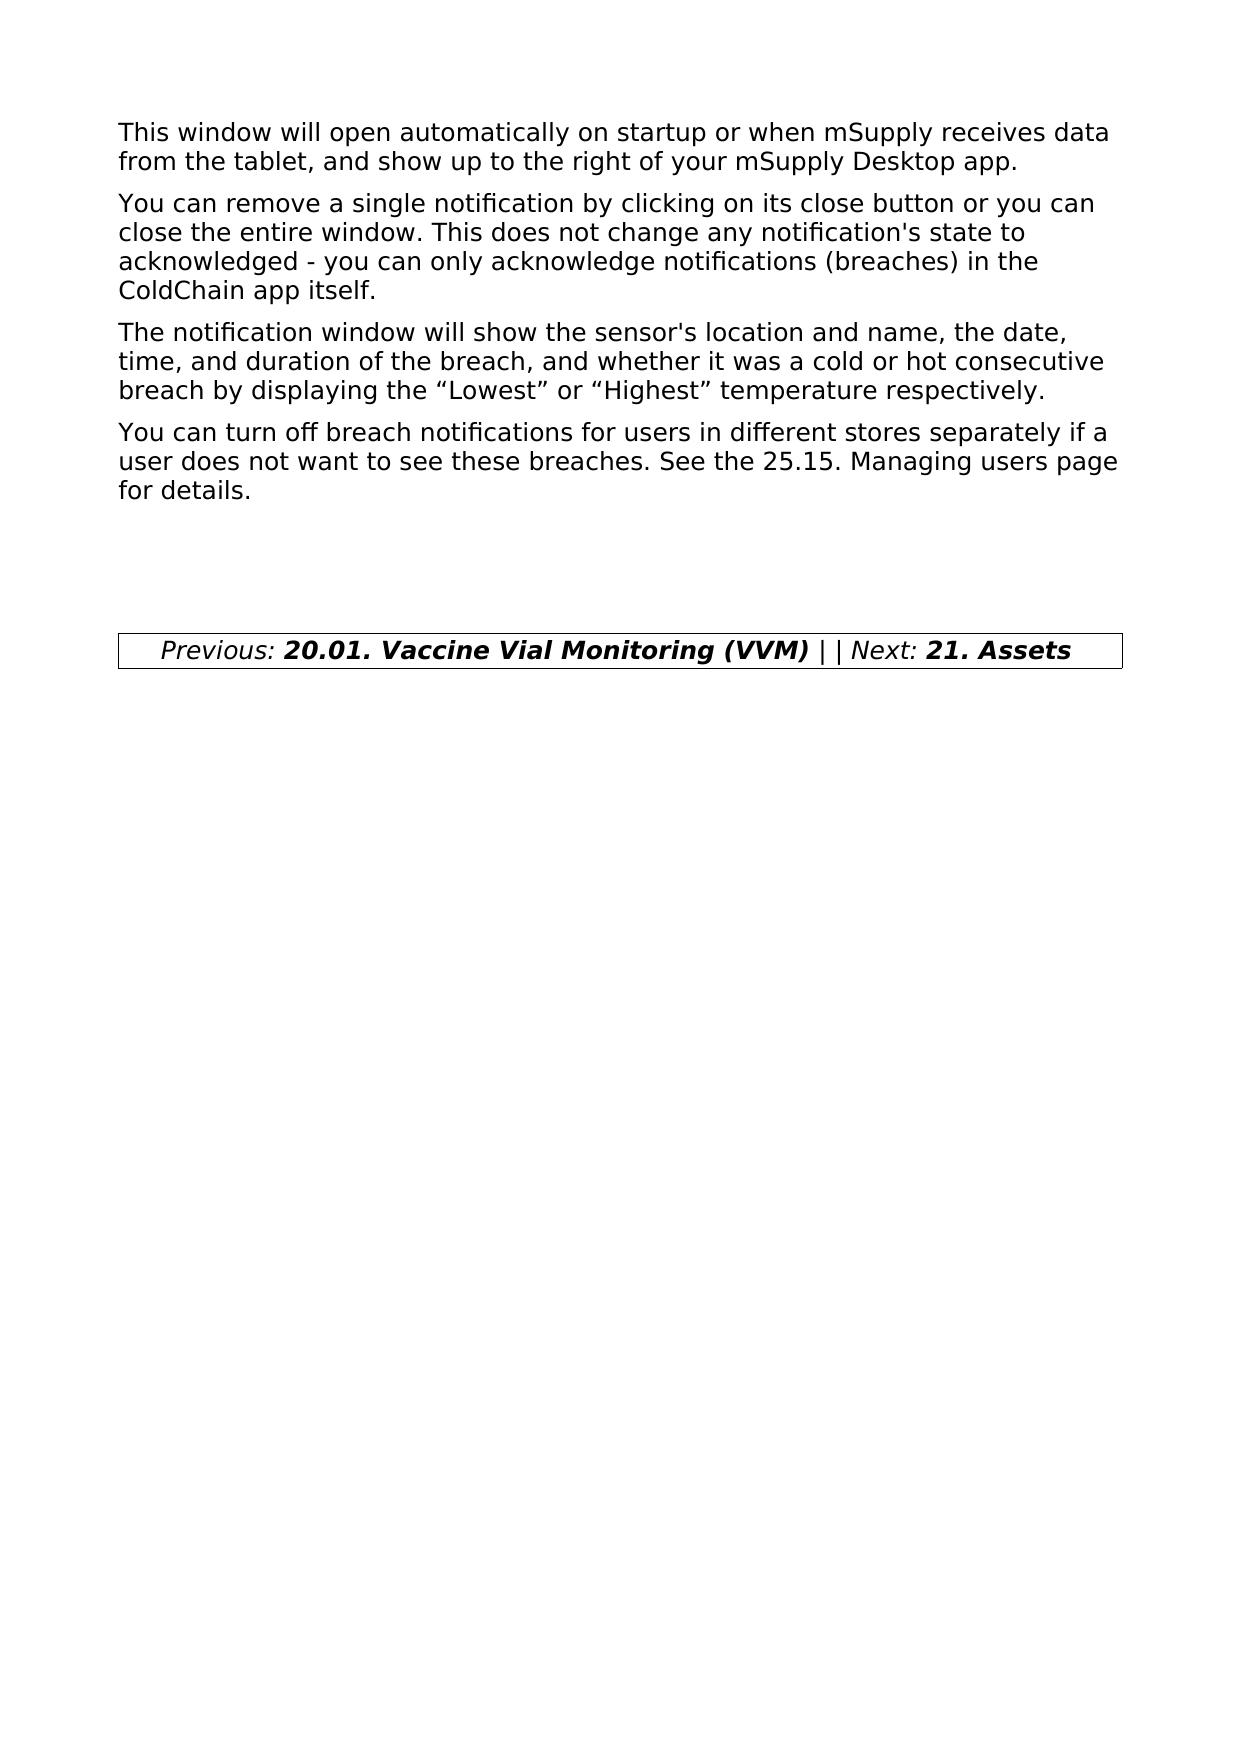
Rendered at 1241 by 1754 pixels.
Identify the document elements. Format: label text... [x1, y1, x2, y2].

table_header Previous: 20.01. Vaccine Vial Monitoring (VVM) | | Next: 21. Assets [119, 634, 1122, 668]
text You can remove a single notification by clicking on its close button or you can close the entire window. This does not change any notification's state to acknowledged - you can only acknowledge notifications (breaches) in the ColdChain app itself. [118, 189, 1122, 306]
text You can turn off breach notifications for users in different stores separately if a user does not want to see these breaches. See the 25.15. Managing users page for details. [118, 418, 1122, 506]
text The notification window will show the sensor's location and name, the date, time, and duration of the breach, and whether it was a cold or hot consecutive breach by displaying the “Lowest” or “Highest” temperature respectively. [118, 318, 1122, 406]
text This window will open automatically on startup or when mSupply receives data from the tablet, and show up to the right of your mSupply Desktop app. [118, 118, 1122, 176]
